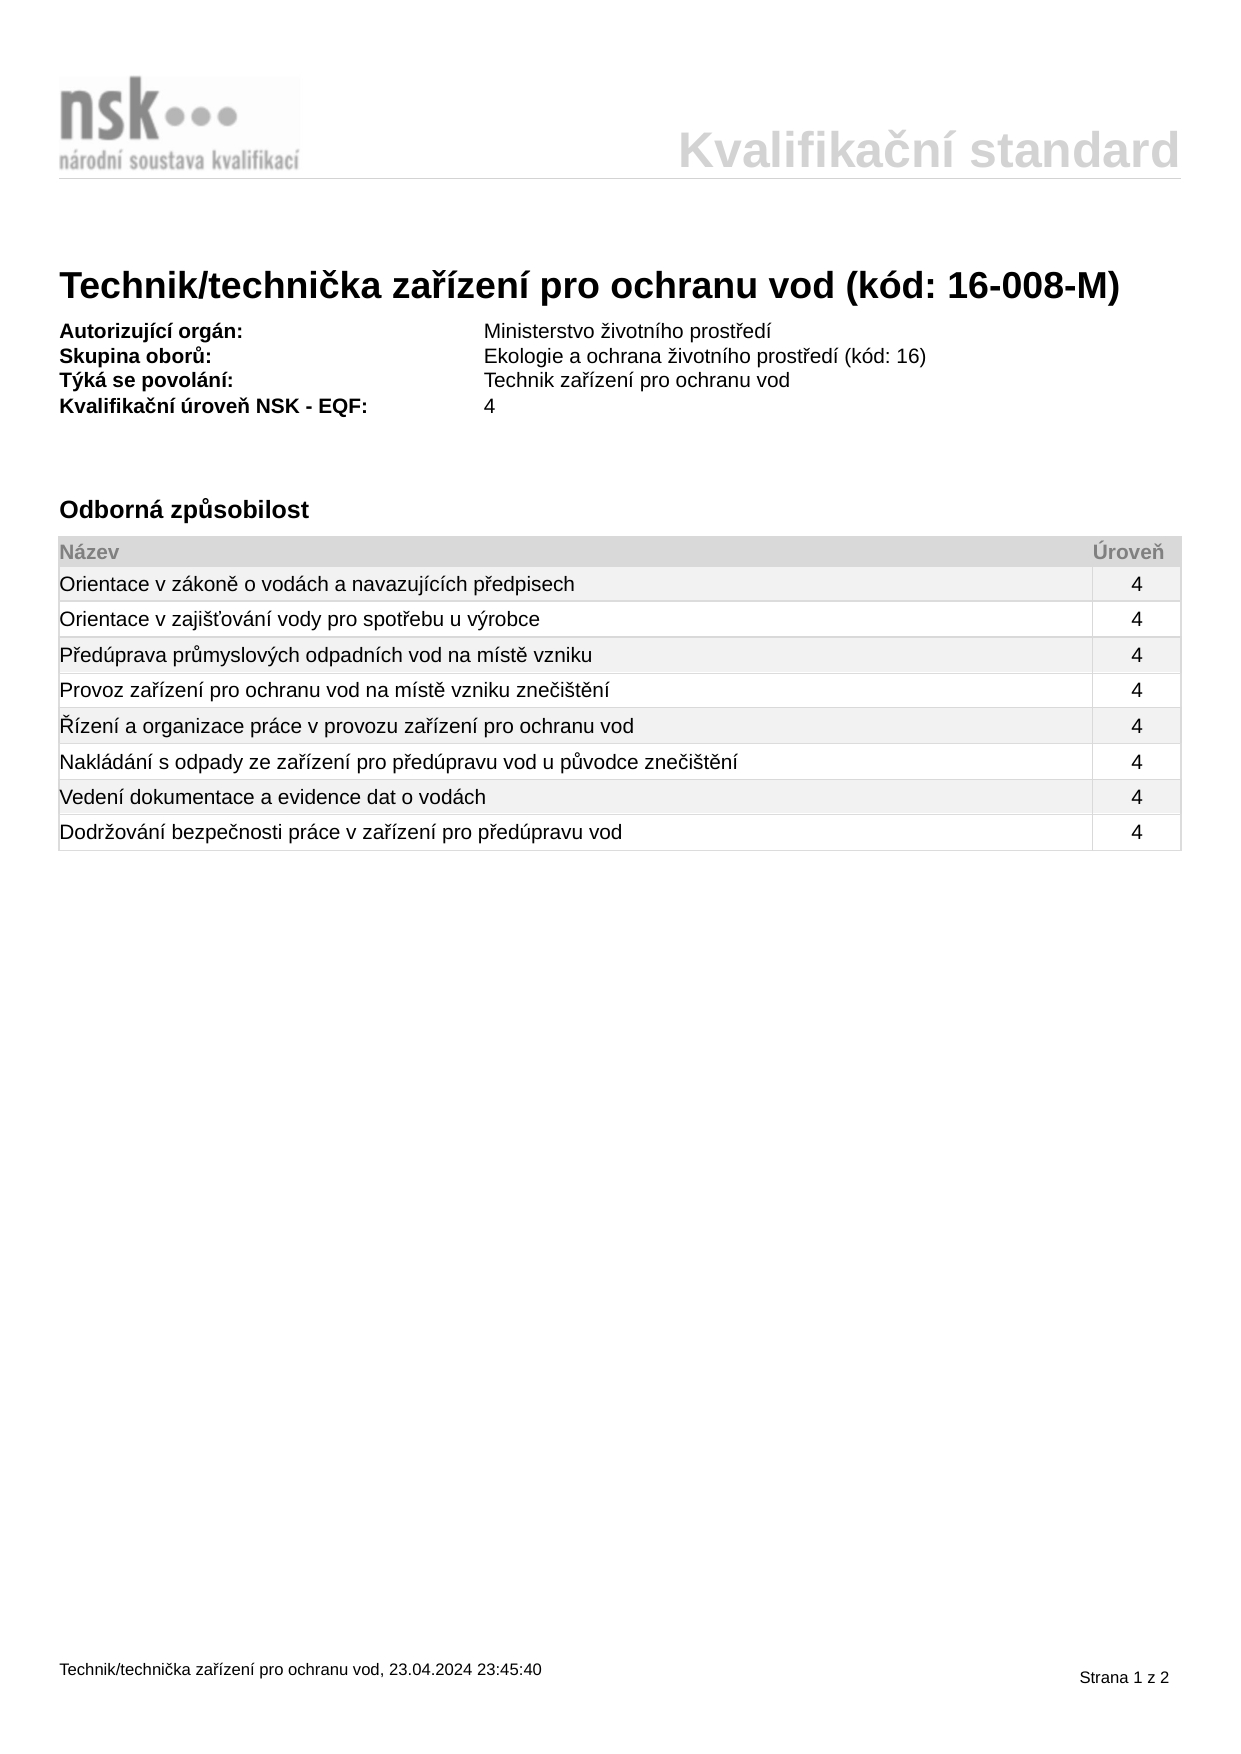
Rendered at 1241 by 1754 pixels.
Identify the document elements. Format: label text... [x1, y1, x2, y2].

table_cell [1093, 1150, 1169, 1404]
table_cell 4 [1093, 638, 1180, 672]
table_cell Strana 1 z 2 [862, 1660, 1169, 1696]
table_cell Odborná způsobilost [59, 489, 1181, 524]
table_cell Ministerstvo životního prostředí [484, 319, 1181, 344]
table_cell [59, 524, 483, 536]
table_cell [1093, 851, 1169, 1149]
table_cell Technik zařízení pro ochranu vod [484, 368, 1181, 393]
table_cell [1169, 1150, 1181, 1404]
table_cell [620, 1150, 626, 1404]
table_cell [1169, 418, 1181, 489]
table_cell [620, 851, 626, 1149]
table_cell [59, 418, 483, 489]
table_cell [626, 851, 862, 1149]
table_cell [1169, 524, 1181, 536]
table_cell 4 [1093, 815, 1180, 849]
table_cell [1169, 196, 1181, 224]
table_cell [862, 1405, 1093, 1659]
table_cell [620, 524, 626, 536]
table_cell 4 [1093, 567, 1180, 600]
table_cell [59, 1150, 483, 1404]
table_cell 4 [1093, 674, 1180, 707]
table_cell [59, 1405, 483, 1659]
table_cell [862, 524, 1093, 536]
table_cell [59, 307, 483, 319]
table_cell Úroveň [1093, 537, 1180, 566]
table_cell [620, 307, 626, 319]
table_cell Vedení dokumentace a evidence dat o vodách [60, 780, 1092, 813]
table_cell 4 [1093, 708, 1180, 743]
table_cell [484, 307, 620, 319]
table_cell [1093, 524, 1169, 536]
table_cell [862, 418, 1093, 489]
table_cell [484, 1405, 620, 1659]
table_cell [626, 196, 862, 224]
table_cell Technik/technička zařízení pro ochranu vod (kód: 16-008-M) [59, 224, 1181, 307]
picture [58, 59, 621, 172]
table_cell Týká se povolání: [59, 368, 483, 392]
table_cell [484, 851, 620, 1149]
table_cell Nakládání s odpady ze zařízení pro předúpravu vod u původce znečištění [60, 744, 1092, 779]
table_cell [862, 307, 1093, 319]
table_cell [1169, 1660, 1181, 1696]
table_cell [59, 851, 483, 1149]
table_cell [626, 307, 862, 319]
table_cell [862, 1150, 1093, 1404]
table_cell Dodržování bezpečnosti práce v zařízení pro předúpravu vod [60, 815, 1092, 849]
table_cell [59, 179, 1181, 196]
table_cell Kvalifikační úroveň NSK - EQF: [59, 394, 483, 417]
table_cell [1093, 418, 1169, 489]
table_cell Autorizující orgán: [59, 319, 483, 343]
table_cell [484, 172, 620, 178]
table_cell [626, 1150, 862, 1404]
table_cell [1093, 1405, 1169, 1659]
table_cell [59, 196, 483, 224]
table_cell [862, 851, 1093, 1149]
table_cell [1169, 851, 1181, 1149]
table_cell Řízení a organizace práce v provozu zařízení pro ochranu vod [60, 708, 1092, 743]
table_cell [484, 196, 620, 224]
table_cell [862, 196, 1093, 224]
table_cell 4 [1093, 744, 1180, 779]
table_cell 4 [1093, 602, 1180, 636]
table_cell Ekologie a ochrana životního prostředí (kód: 16) [484, 344, 1181, 368]
table_cell [484, 1150, 620, 1404]
table_cell Provoz zařízení pro ochranu vod na místě vzniku znečištění [60, 674, 1092, 707]
table_cell Skupina oborů: [59, 344, 483, 368]
table_cell Orientace v zajišťování vody pro spotřebu u výrobce [60, 602, 1092, 636]
table_header Kvalifikační standard [626, 59, 1181, 178]
table_cell [1093, 196, 1169, 224]
table_cell 4 [484, 394, 1181, 417]
table_cell 4 [1093, 780, 1180, 813]
table_cell Předúprava průmyslových odpadních vod na místě vzniku [60, 638, 1092, 672]
table_cell [620, 196, 626, 224]
table_cell [1093, 307, 1169, 319]
table_cell Orientace v zákoně o vodách a navazujících předpisech [60, 567, 1092, 600]
table_cell [1169, 307, 1181, 319]
table_cell [484, 418, 620, 489]
table_cell [626, 418, 862, 489]
table_header [621, 59, 626, 172]
table_cell Technik/technička zařízení pro ochranu vod, 23.04.2024 23:45:40 [59, 1660, 862, 1696]
table_cell [1169, 1405, 1181, 1659]
table_cell Název [60, 537, 1092, 566]
table_cell [626, 1405, 862, 1659]
table_cell [626, 524, 862, 536]
table_cell [620, 1405, 626, 1659]
table_cell [620, 418, 626, 489]
table_cell [484, 524, 620, 536]
table_cell [59, 172, 483, 178]
